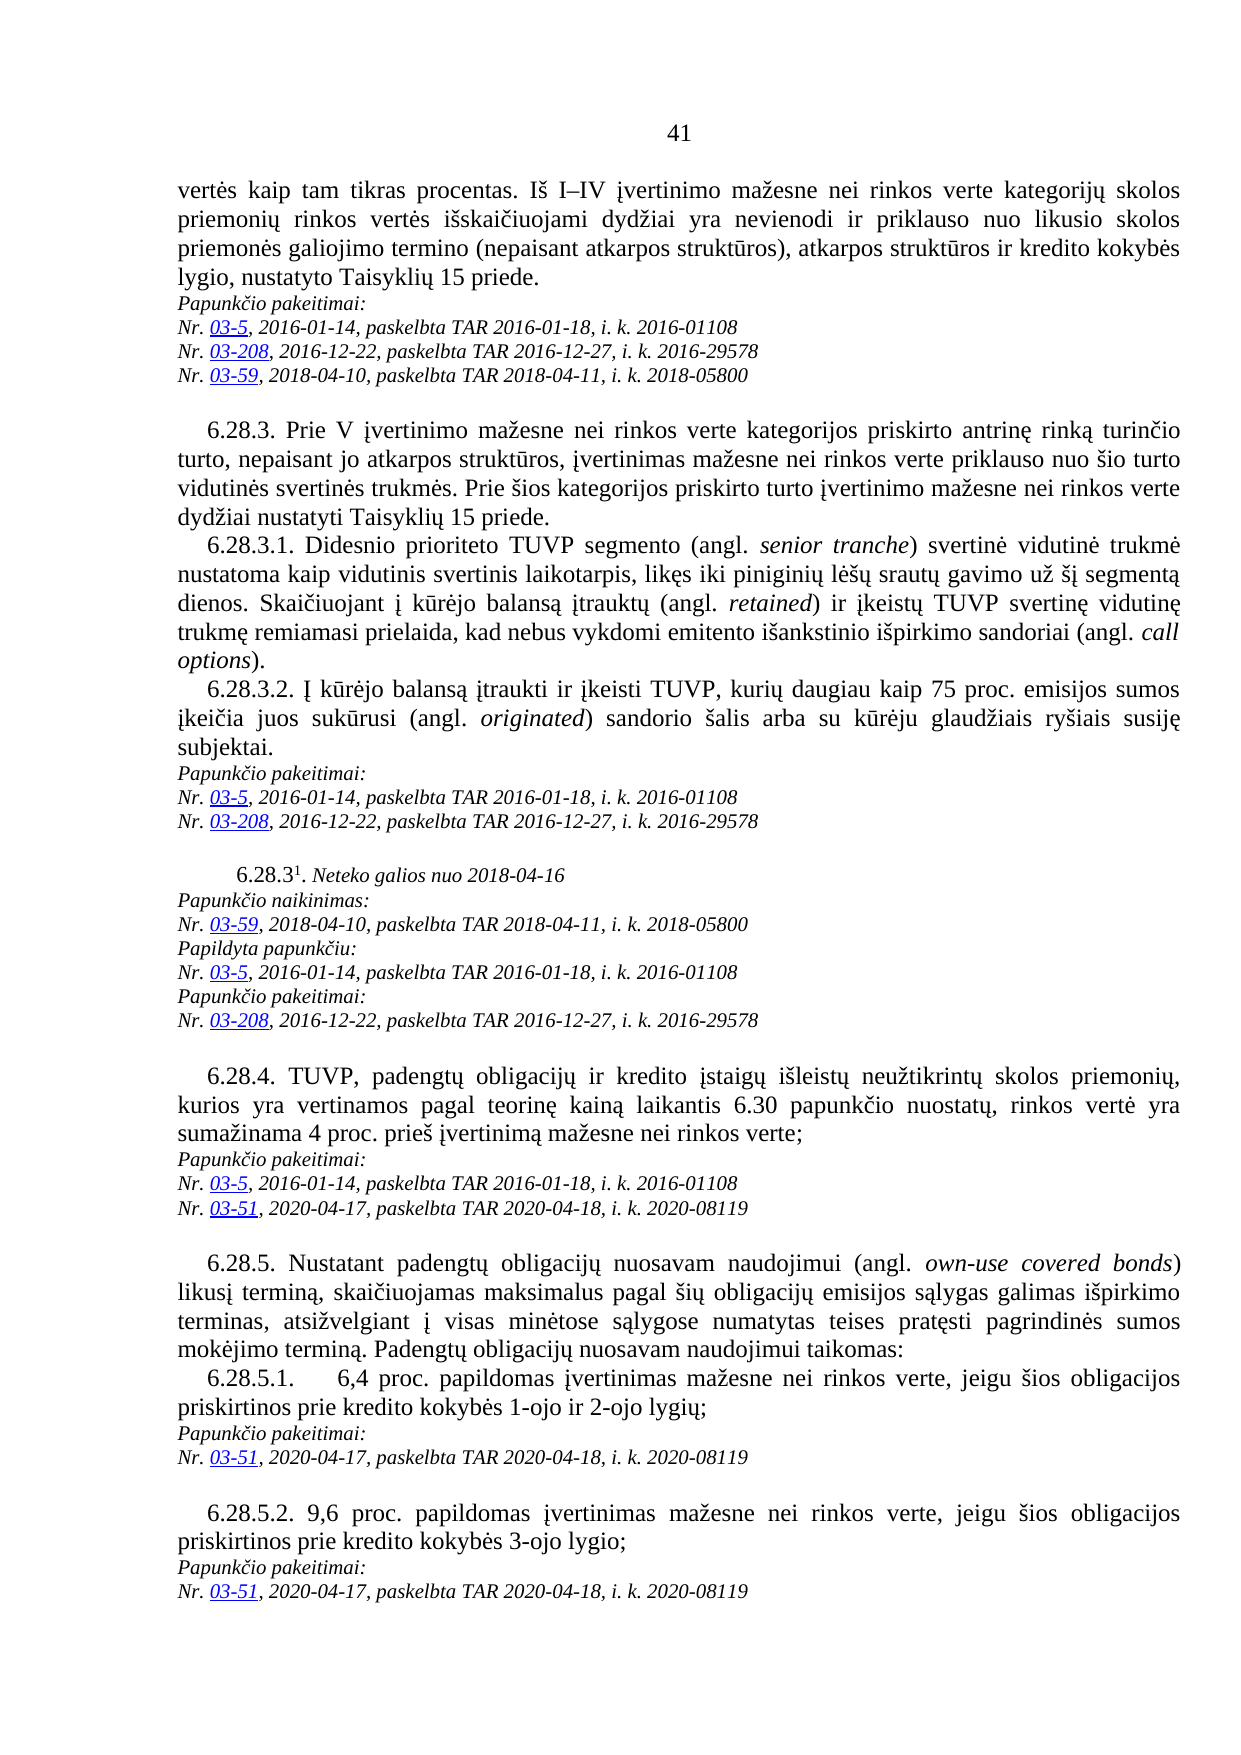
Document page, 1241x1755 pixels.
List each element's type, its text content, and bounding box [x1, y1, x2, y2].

text 6.28.5.2. 9,6 proc. papildomas įvertinimas mažesne nei rinkos verte, jeigu šios obligacijos priskirtinos prie kredito kokybės 3-ojo lygio; [177, 1498, 1181, 1555]
text Papunkčio pakeitimai: [177, 984, 1181, 1008]
text Papunkčio pakeitimai: [177, 1421, 1181, 1445]
text Nr. 03-59, 2018-04-10, paskelbta TAR 2018-04-11, i. k. 2018-05800 [177, 912, 1181, 936]
text 6.28.4. TUVP, padengtų obligacijų ir kredito įstaigų išleistų neužtikrintų skolos priemonių, kurios yra vertinamos pagal teorinę kainą laikantis 6.30 papunkčio nuostatų, rinkos vertė yra sumažinama 4 proc. prieš įvertinimą mažesne nei rinkos verte; [177, 1061, 1181, 1147]
text Papunkčio pakeitimai: [177, 761, 1181, 785]
text vertės kaip tam tikras procentas. Iš I–IV įvertinimo mažesne nei rinkos verte kategorijų skolos priemonių rinkos vertės išskaičiuojami dydžiai yra nevienodi ir priklauso nuo likusio skolos priemonės galiojimo termino (nepaisant atkarpos struktūros), atkarpos struktūros ir kredito kokybės lygio, nustatyto Taisyklių 15 priede. [177, 176, 1181, 291]
text 6.28.5. Nustatant padengtų obligacijų nuosavam naudojimui (angl. own-use covered bonds) likusį terminą, skaičiuojamas maksimalus pagal šių obligacijų emisijos sąlygas galimas išpirkimo terminas, atsižvelgiant į visas minėtose sąlygose numatytas teises pratęsti pagrindinės sumos mokėjimo terminą. Padengtų obligacijų nuosavam naudojimui taikomas: [177, 1248, 1181, 1363]
text Nr. 03-51, 2020-04-17, paskelbta TAR 2020-04-18, i. k. 2020-08119 [177, 1579, 1181, 1603]
text Papildyta papunkčiu: [177, 936, 1181, 960]
text Papunkčio pakeitimai: [177, 291, 1181, 315]
text Nr. 03-51, 2020-04-17, paskelbta TAR 2020-04-18, i. k. 2020-08119 [177, 1445, 1181, 1469]
text Nr. 03-208, 2016-12-22, paskelbta TAR 2016-12-27, i. k. 2016-29578 [177, 339, 1181, 363]
text Papunkčio pakeitimai: [177, 1147, 1181, 1171]
text Papunkčio pakeitimai: [177, 1555, 1181, 1579]
text Nr. 03-59, 2018-04-10, paskelbta TAR 2018-04-11, i. k. 2018-05800 [177, 363, 1181, 387]
text Nr. 03-208, 2016-12-22, paskelbta TAR 2016-12-27, i. k. 2016-29578 [177, 809, 1181, 833]
text Nr. 03-5, 2016-01-14, paskelbta TAR 2016-01-18, i. k. 2016-01108 [177, 785, 1181, 809]
text Nr. 03-51, 2020-04-17, paskelbta TAR 2020-04-18, i. k. 2020-08119 [177, 1195, 1181, 1219]
text Nr. 03-208, 2016-12-22, paskelbta TAR 2016-12-27, i. k. 2016-29578 [177, 1008, 1181, 1032]
text Nr. 03-5, 2016-01-14, paskelbta TAR 2016-01-18, i. k. 2016-01108 [177, 1171, 1181, 1195]
text Papunkčio naikinimas: [177, 888, 1181, 912]
text 6.28.3.2. Į kūrėjo balansą įtraukti ir įkeisti TUVP, kurių daugiau kaip 75 proc. emisijos sumos įkeičia juos sukūrusi (angl. originated) sandorio šalis arba su kūrėju glaudžiais ryšiais susiję subjektai. [177, 674, 1181, 761]
text 6.28.5.1. 6,4 proc. papildomas įvertinimas mažesne nei rinkos verte, jeigu šios obligacijos priskirtinos prie kredito kokybės 1-ojo ir 2-ojo lygių; [177, 1363, 1181, 1421]
text Nr. 03-5, 2016-01-14, paskelbta TAR 2016-01-18, i. k. 2016-01108 [177, 315, 1181, 339]
text 6.28.3. Prie V įvertinimo mažesne nei rinkos verte kategorijos priskirto antrinę rinką turinčio turto, nepaisant jo atkarpos struktūros, įvertinimas mažesne nei rinkos verte priklauso nuo šio turto vidutinės svertinės trukmės. Prie šios kategorijos priskirto turto įvertinimo mažesne nei rinkos verte dydžiai nustatyti Taisyklių 15 priede. [177, 416, 1181, 531]
text 6.28.3.1. Didesnio prioriteto TUVP segmento (angl. senior tranche) svertinė vidutinė trukmė nustatoma kaip vidutinis svertinis laikotarpis, likęs iki piniginių lėšų srautų gavimo už šį segmentą dienos. Skaičiuojant į kūrėjo balansą įtrauktų (angl. retained) ir įkeistų TUVP svertinę vidutinę trukmę remiamasi prielaida, kad nebus vykdomi emitento išankstinio išpirkimo sandoriai (angl. call options). [177, 531, 1181, 674]
text Nr. 03-5, 2016-01-14, paskelbta TAR 2016-01-18, i. k. 2016-01108 [177, 960, 1181, 984]
text 6.28.31. Neteko galios nuo 2018-04-16 [177, 862, 1181, 888]
